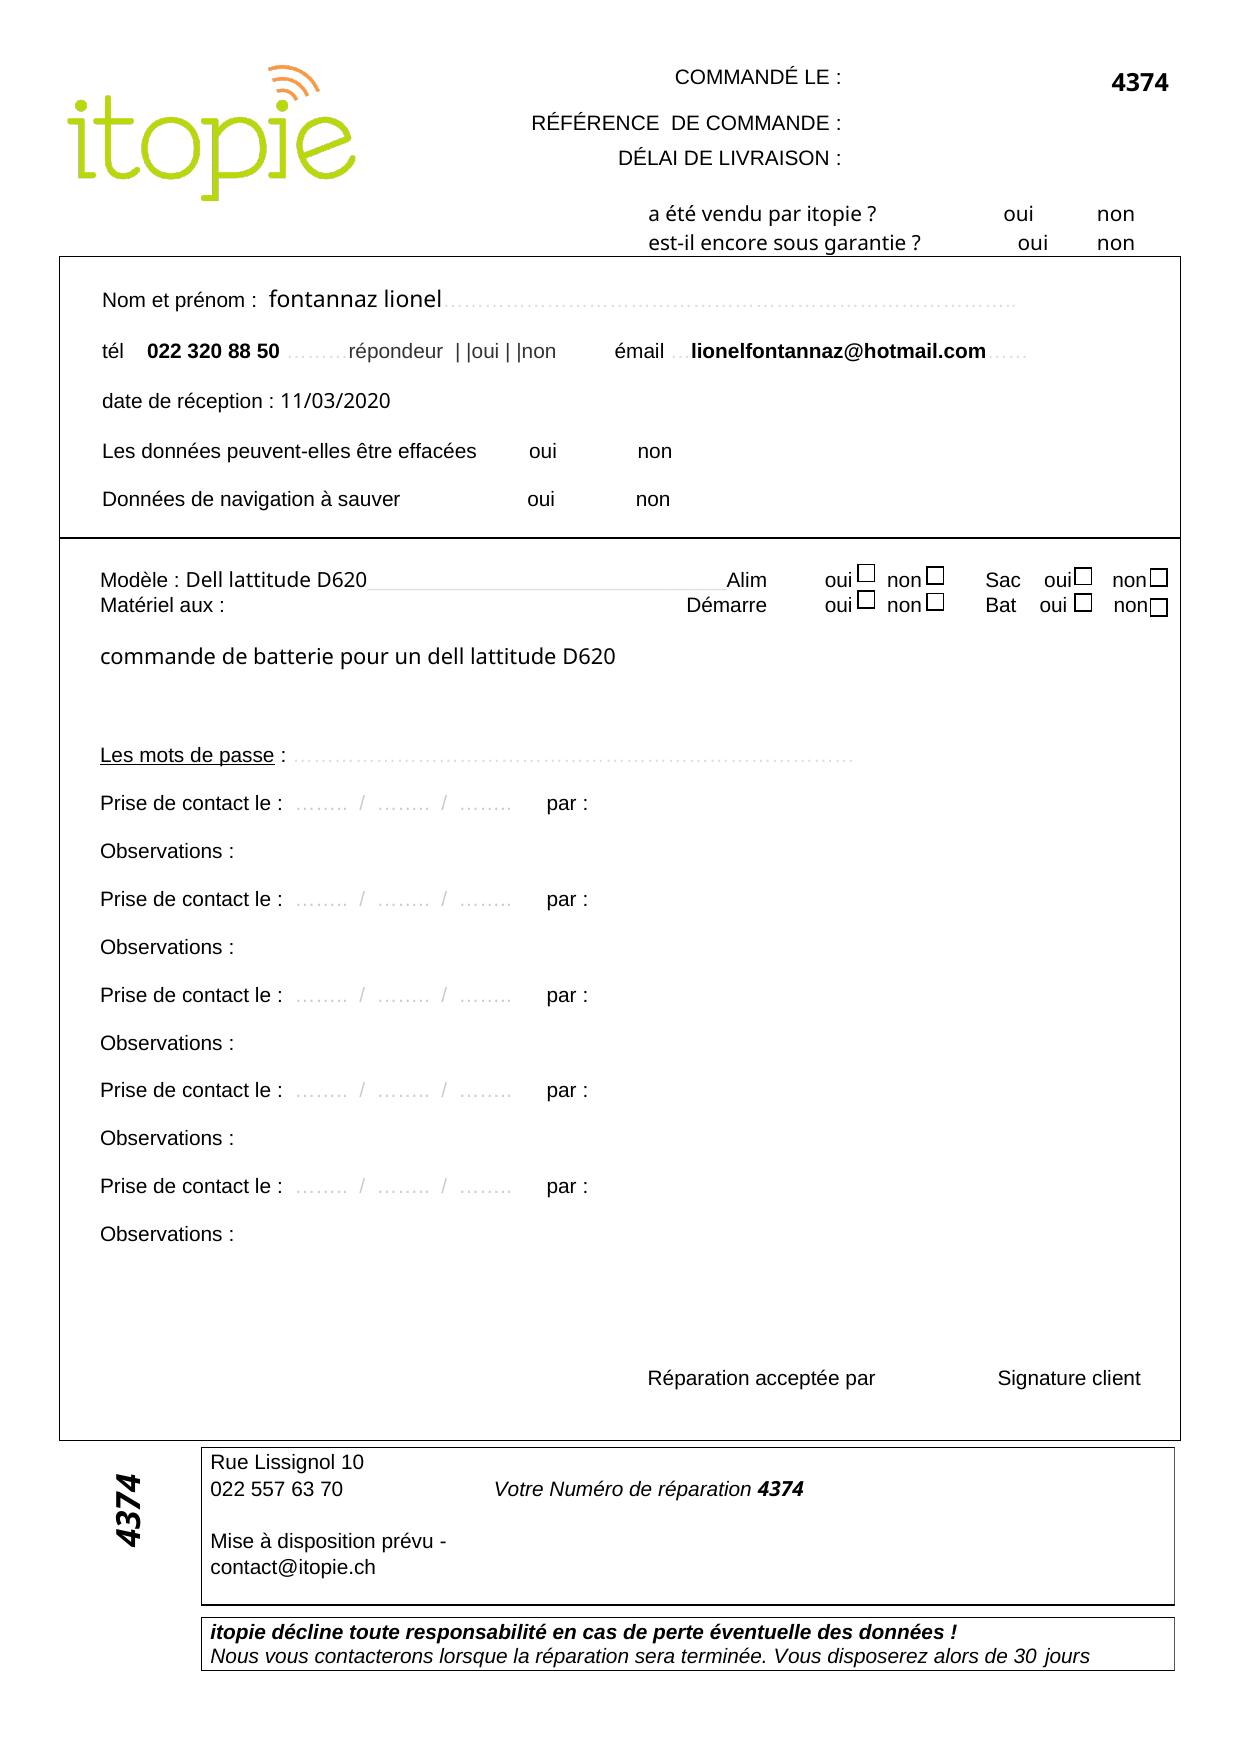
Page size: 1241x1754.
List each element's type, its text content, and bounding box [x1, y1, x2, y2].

text Observations : [60, 931, 1180, 958]
text Modèle : Dell lattitude D620 Alim oui non Sac oui non [948, 562, 1180, 590]
text date de réception : 11/03/2020 [60, 383, 1180, 415]
picture [67, 65, 356, 201]
table_cell [847, 105, 1180, 140]
text Modèle : Dell lattitude D620 Alim oui non Sac oui non [60, 562, 856, 590]
text Les données peuvent-elles être effacées oui non [60, 436, 1180, 463]
text commande de batterie pour un dell lattitude D620 [60, 638, 1180, 671]
table_header 4374 [59, 1441, 195, 1677]
text Observations : [60, 1123, 1180, 1150]
text Nom et prénom : fontannaz lionel……………………………………………………………………….. [60, 280, 1180, 314]
table_cell [847, 140, 1180, 175]
text Observations : [60, 1219, 1180, 1246]
text Prise de contact le : …….. / …….. / …….. par : [60, 979, 1180, 1006]
text tél 022 320 88 50 ………répondeur | |oui | |non émail …lionelfontannaz@hotmail.com…… [60, 335, 1180, 362]
table_cell itopie décline toute responsabilité en cas de perte éventuelle des données ! Nous vous contacterons lorsque la réparation sera terminée. Vous disposerez alors de 30 jours [195, 1611, 1180, 1677]
text Prise de contact le : …….. / …….. / …….. par : [60, 1075, 1180, 1102]
text Les mots de passe : ……………………………………………………………………… [60, 740, 1180, 767]
table_cell DÉLAI DE LIVRAISON : [490, 140, 847, 175]
text Réparation acceptée par Signature client [60, 1363, 1180, 1390]
text Données de navigation à sauver oui non [60, 484, 1180, 511]
table_header 4374 [847, 59, 1180, 104]
table_header COMMANDÉ LE : [490, 59, 847, 104]
text a été vendu par itopie ? oui non [59, 199, 1181, 228]
text Prise de contact le : …….. / …….. / …….. par : [60, 1171, 1180, 1198]
text Modèle : Dell lattitude D620 Alim oui non Sac oui non [879, 562, 925, 590]
text Matériel aux : Démarre oui non Bat oui non [60, 590, 1180, 617]
text Observations : [60, 836, 1180, 863]
text Observations : [60, 1027, 1180, 1054]
text est-il encore sous garantie ? oui non [59, 228, 1181, 256]
text Prise de contact le : …….. / …….. / …….. par : [60, 883, 1180, 911]
table_header Rue Lissignol 10 022 557 63 70 Votre Numéro de réparation 4374 Mise à disposition prévu - contact@itopie.ch [195, 1441, 1180, 1611]
table_cell RÉFÉRENCE DE COMMANDE : [490, 105, 847, 140]
text Prise de contact le : …….. / …….. / …….. par : [60, 788, 1180, 815]
